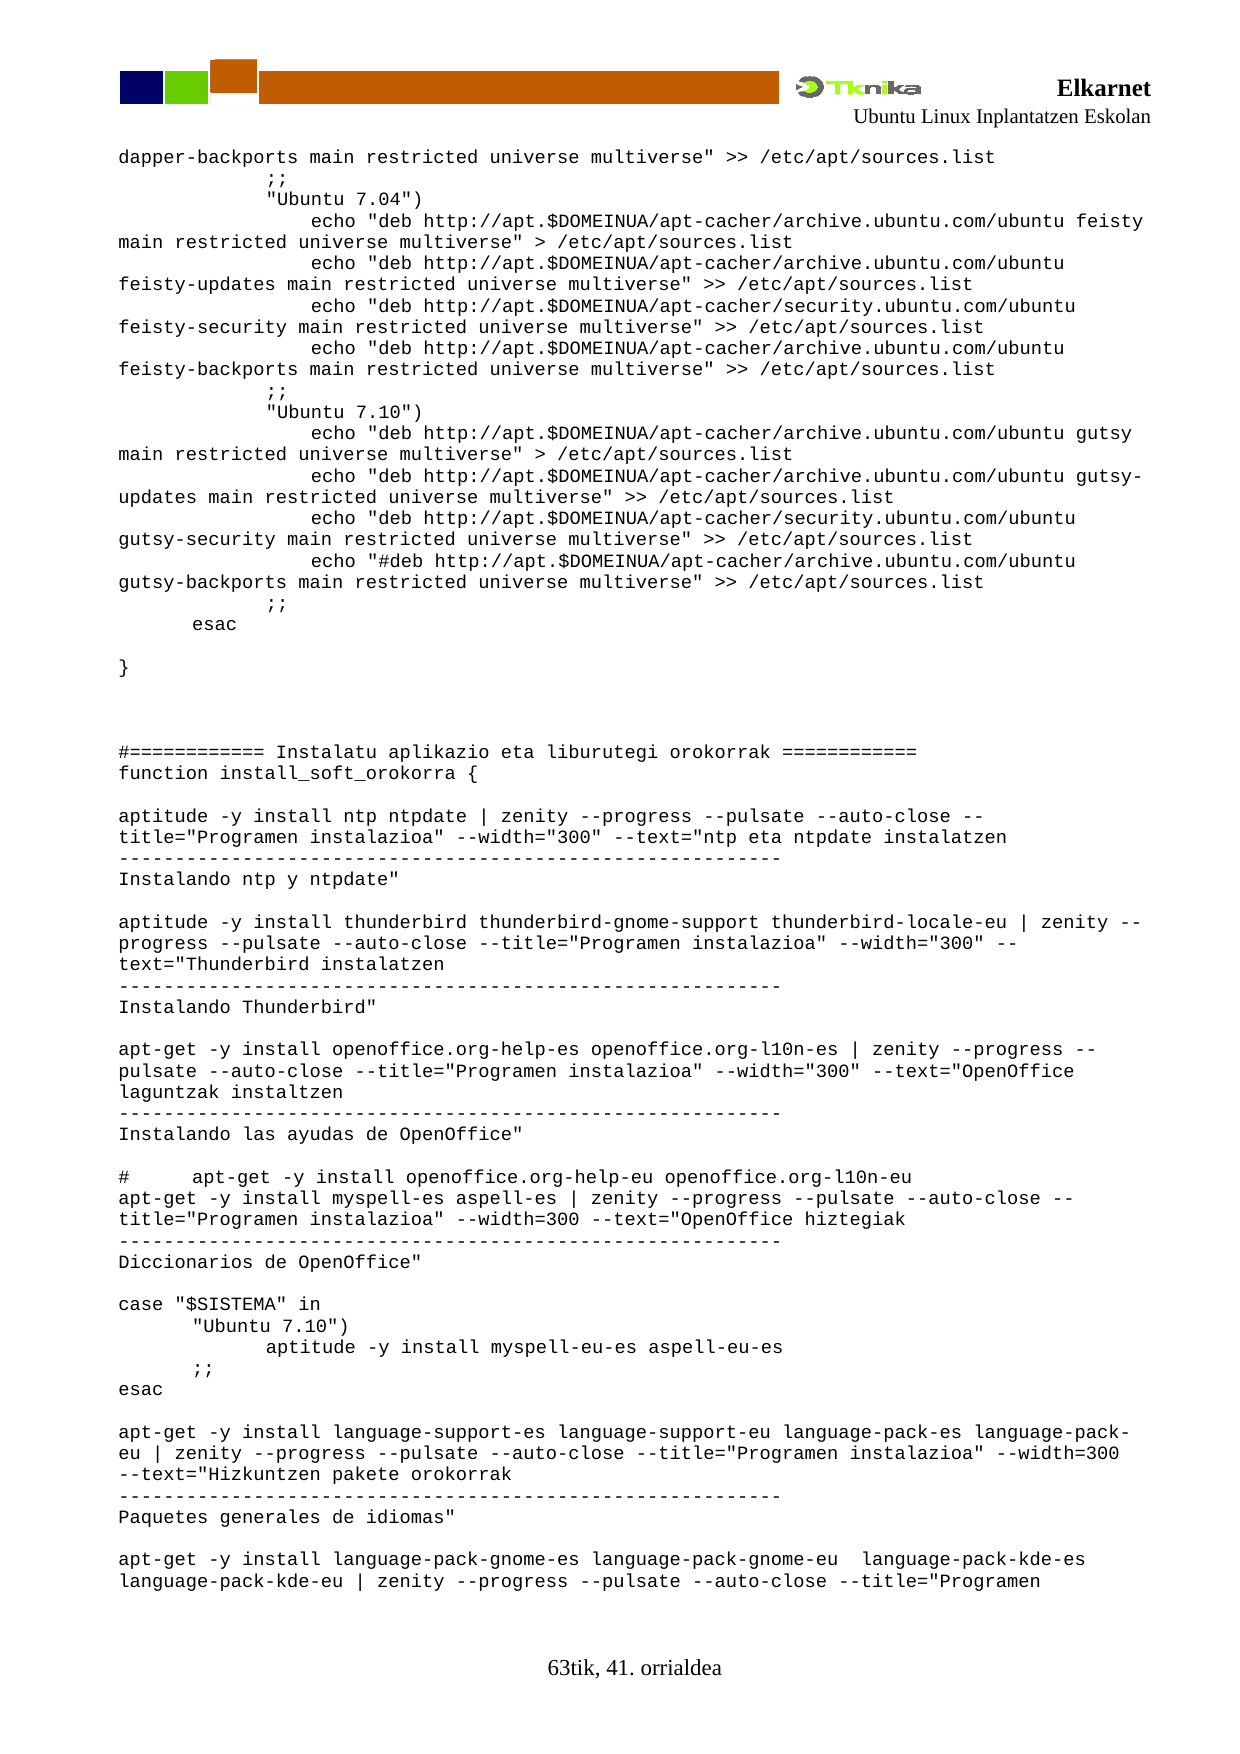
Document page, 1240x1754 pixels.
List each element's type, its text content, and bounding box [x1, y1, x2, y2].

text Instalando Thunderbird" [118, 998, 1151, 1019]
text echo "#deb http://apt.$DOMEINUA/apt-cacher/archive.ubuntu.com/ubuntu gutsy-backports main restricted universe multiverse" >> /etc/apt/sources.list [118, 551, 1151, 594]
text echo "deb http://apt.$DOMEINUA/apt-cacher/archive.ubuntu.com/ubuntu feisty main restricted universe multiverse" > /etc/apt/sources.list [118, 211, 1151, 254]
text ----------------------------------------------------------- [118, 1486, 1151, 1508]
text #============ Instalatu aplikazio eta liburutegi orokorrak ============ [118, 743, 1151, 764]
text } [118, 658, 1151, 679]
text "Ubuntu 7.10") [118, 1316, 1151, 1338]
text # apt-get -y install openoffice.org-help-eu openoffice.org-l10n-eu [118, 1168, 1151, 1189]
text echo "deb http://apt.$DOMEINUA/apt-cacher/archive.ubuntu.com/ubuntu feisty-backports main restricted universe multiverse" >> /etc/apt/sources.list [118, 339, 1151, 381]
text apt-get -y install language-pack-gnome-es language-pack-gnome-eu language-pack-kde-es language-pack-kde-eu | zenity --progress --pulsate --auto-close --title="Programen [118, 1550, 1151, 1593]
text case "$SISTEMA" in [118, 1295, 1151, 1316]
text "Ubuntu 7.10") [118, 403, 1151, 424]
text echo "deb http://apt.$DOMEINUA/apt-cacher/security.ubuntu.com/ubuntu gutsy-security main restricted universe multiverse" >> /etc/apt/sources.list [118, 509, 1151, 551]
text Instalando las ayudas de OpenOffice" [118, 1125, 1151, 1146]
text aptitude -y install ntp ntpdate | zenity --progress --pulsate --auto-close --title="Programen instalazioa" --width="300" --text="ntp eta ntpdate instalatzen [118, 806, 1151, 849]
text echo "deb http://apt.$DOMEINUA/apt-cacher/archive.ubuntu.com/ubuntu gutsy-updates main restricted universe multiverse" >> /etc/apt/sources.list [118, 466, 1151, 509]
text echo "deb http://apt.$DOMEINUA/apt-cacher/archive.ubuntu.com/ubuntu gutsy main restricted universe multiverse" > /etc/apt/sources.list [118, 424, 1151, 466]
text aptitude -y install myspell-eu-es aspell-eu-es [118, 1338, 1151, 1359]
text "Ubuntu 7.04") [118, 190, 1151, 211]
text apt-get -y install myspell-es aspell-es | zenity --progress --pulsate --auto-close --title="Programen instalazioa" --width=300 --text="OpenOffice hiztegiak [118, 1189, 1151, 1231]
text ----------------------------------------------------------- [118, 1231, 1151, 1253]
text aptitude -y install thunderbird thunderbird-gnome-support thunderbird-locale-eu | zenity --progress --pulsate --auto-close --title="Programen instalazioa" --width="300" --text="Thunderbird instalatzen [118, 913, 1151, 976]
text dapper-backports main restricted universe multiverse" >> /etc/apt/sources.list [118, 148, 1151, 169]
text esac [118, 615, 1151, 636]
text ;; [118, 1359, 1151, 1380]
text ;; [118, 169, 1151, 190]
text ;; [118, 381, 1151, 403]
text ----------------------------------------------------------- [118, 849, 1151, 870]
text echo "deb http://apt.$DOMEINUA/apt-cacher/archive.ubuntu.com/ubuntu feisty-updates main restricted universe multiverse" >> /etc/apt/sources.list [118, 254, 1151, 296]
text ;; [118, 594, 1151, 615]
text ----------------------------------------------------------- [118, 1104, 1151, 1125]
text Instalando ntp y ntpdate" [118, 870, 1151, 891]
text function install_soft_orokorra { [118, 764, 1151, 785]
text Paquetes generales de idiomas" [118, 1508, 1151, 1529]
text Diccionarios de OpenOffice" [118, 1253, 1151, 1274]
text ----------------------------------------------------------- [118, 976, 1151, 998]
text echo "deb http://apt.$DOMEINUA/apt-cacher/security.ubuntu.com/ubuntu feisty-security main restricted universe multiverse" >> /etc/apt/sources.list [118, 296, 1151, 339]
text esac [118, 1380, 1151, 1401]
picture [117, 56, 924, 107]
text apt-get -y install language-support-es language-support-eu language-pack-es language-pack-eu | zenity --progress --pulsate --auto-close --title="Programen instalazioa" --width=300 --text="Hizkuntzen pakete orokorrak [118, 1423, 1151, 1486]
text apt-get -y install openoffice.org-help-es openoffice.org-l10n-es | zenity --progress --pulsate --auto-close --title="Programen instalazioa" --width="300" --text="OpenOffice laguntzak instaltzen [118, 1040, 1151, 1104]
